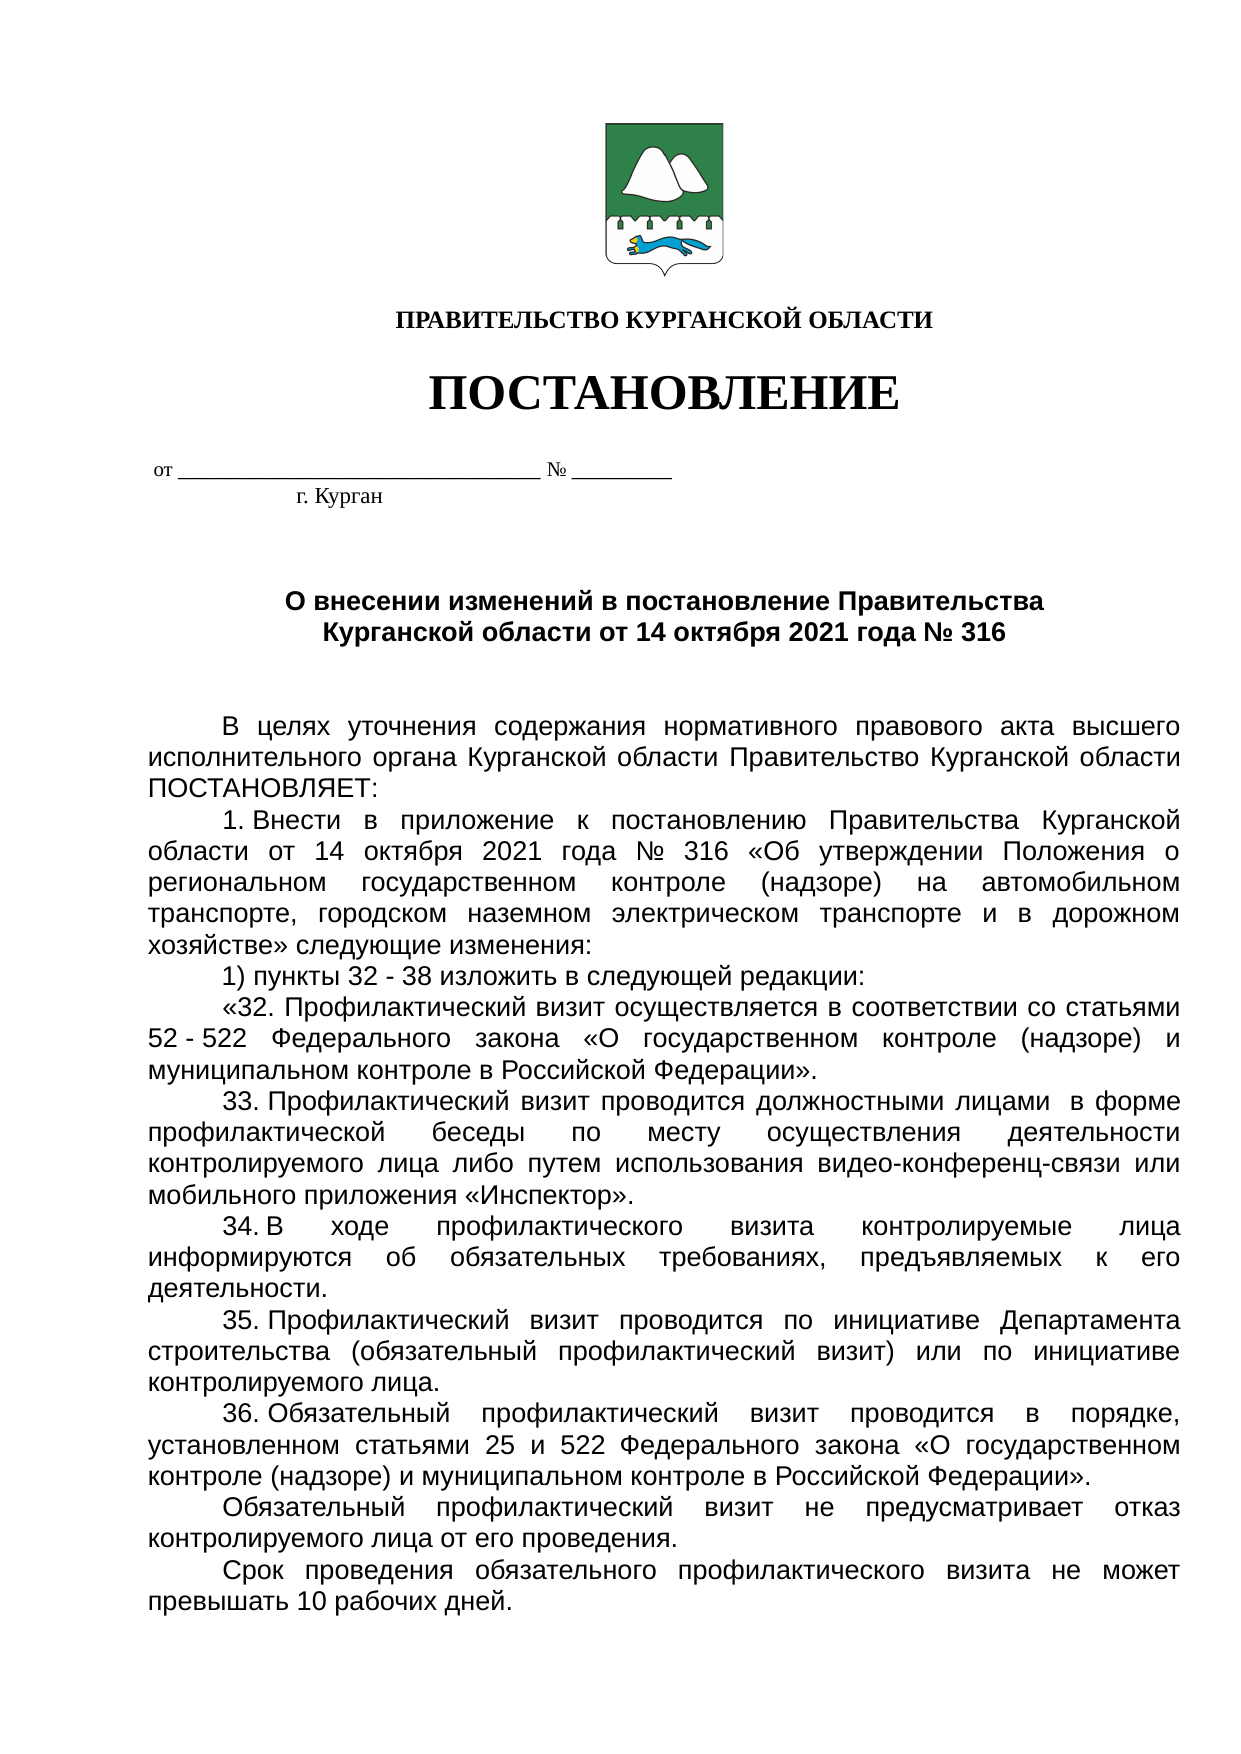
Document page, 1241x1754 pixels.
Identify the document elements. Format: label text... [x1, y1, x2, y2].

text 1. Внести в приложение к постановлению Правительства Курганской области от 14 октября 2021 года № 316 «Об утверждении Положения о региональном государственном контроле (надзоре) на автомобильном транспорте, городском наземном электрическом транспорте и в дорожном хозяйстве» следующие изменения: [148, 804, 1181, 960]
text 36. Обязательный профилактический визит проводится в порядке, установленном статьями 25 и 522 Федерального закона «О государственном контроле (надзоре) и муниципальном контроле в Российской Федерации». [148, 1397, 1181, 1491]
text 1) пункты 32 - 38 изложить в следующей редакции: [148, 960, 1181, 991]
text Обязательный профилактический визит не предусматривает отказ контролируемого лица от его проведения. [148, 1491, 1181, 1554]
text Срок проведения обязательного профилактического визита не может превышать 10 рабочих дней. [148, 1554, 1181, 1616]
table_cell [148, 648, 1181, 710]
text В целях уточнения содержания нормативного правового акта высшего исполнительного органа Курганской области Правительство Курганской области ПОСТАНОВЛЯЕТ: [148, 710, 1181, 804]
table_cell [148, 514, 1181, 585]
table_cell О внесении изменений в постановление Правительства Курганской области от 14 октября 2021 года № 316 [148, 585, 1181, 647]
text 35. Профилактический визит проводится по инициативе Департамента строительства (обязательный профилактический визит) или по инициативе контролируемого лица. [148, 1304, 1181, 1397]
text «32. Профилактический визит осуществляется в соответствии со статьями 52 - 522 Федерального закона «О государственном контроле (надзоре) и муниципальном контроле в Российской Федерации». [148, 991, 1181, 1085]
text 34. В ходе профилактического визита контролируемые лица информируются об обязательных требованиях, предъявляемых к его деятельности. [148, 1210, 1181, 1304]
picture [605, 123, 724, 277]
text 33. Профилактический визит проводится должностными лицами в форме профилактической беседы по месту осуществления деятельности контролируемого лица либо путем использования видео-конференц-связи или мобильного приложения «Инспектор». [148, 1085, 1181, 1210]
table_header ПРАВИТЕЛЬСТВО КУРГАНСКОЙ ОБЛАСТИ ПОСТАНОВЛЕНИЕ [148, 118, 1181, 426]
table_cell от _____________________________ № ________ г. Курган [148, 426, 1181, 514]
